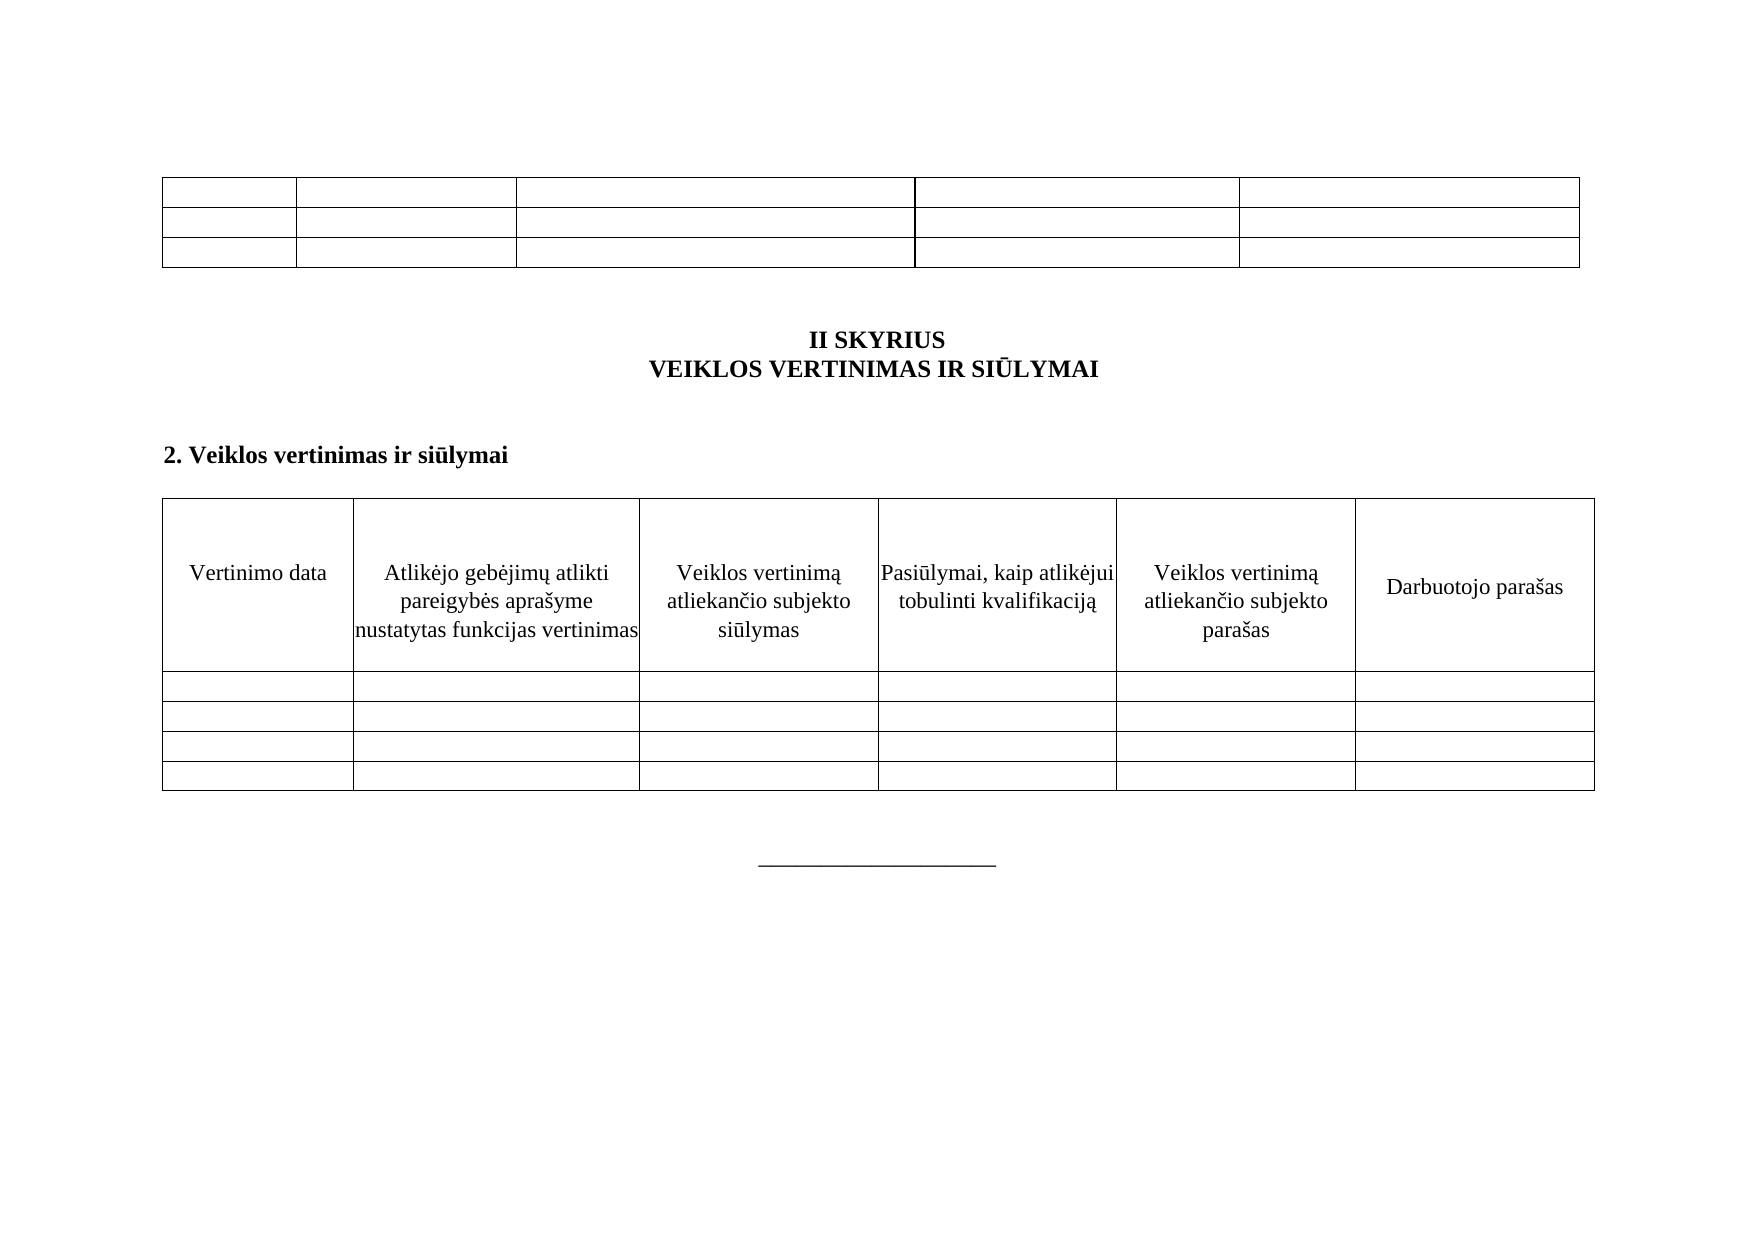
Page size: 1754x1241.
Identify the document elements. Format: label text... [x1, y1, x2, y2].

table_cell [1117, 762, 1355, 790]
table_cell [354, 702, 639, 731]
table_cell [640, 732, 878, 761]
table_cell [1117, 702, 1355, 731]
table_cell [879, 732, 1116, 761]
table_cell [879, 672, 1116, 701]
table_header Pasiūlymai, kaip atlikėjui tobulinti kvalifikaciją [879, 499, 1116, 671]
text 2. Veiklos vertinimas ir siūlymai [118, 440, 1636, 469]
table_cell [879, 702, 1116, 731]
text II SKYRIUS [118, 325, 1636, 354]
table_cell [354, 732, 639, 761]
table_header Veiklos vertinimą atliekančio subjekto siūlymas [640, 499, 878, 671]
table_cell [297, 208, 516, 237]
table_cell [297, 178, 516, 207]
table_cell [916, 238, 1239, 267]
table_cell [163, 208, 296, 237]
table_cell [517, 208, 914, 237]
table_cell [354, 672, 639, 701]
table_cell [916, 208, 1239, 237]
table_cell [163, 238, 296, 267]
table_cell [163, 672, 353, 701]
table_cell [297, 238, 516, 267]
table_cell [1240, 178, 1579, 207]
table_cell [640, 672, 878, 701]
table_cell [1240, 238, 1579, 267]
table_cell [1117, 732, 1355, 761]
table_cell [1240, 208, 1579, 237]
table_cell [1356, 732, 1594, 761]
table_cell [354, 762, 639, 790]
table_cell [1356, 702, 1594, 731]
table_cell [1356, 762, 1594, 790]
text ––––––––––––––––––– [118, 849, 1636, 878]
table_cell [163, 732, 353, 761]
table_cell [163, 178, 296, 207]
table_cell [640, 702, 878, 731]
table_cell [1356, 672, 1594, 701]
table_cell [1117, 672, 1355, 701]
table_header Veiklos vertinimą atliekančio subjekto parašas [1117, 499, 1355, 671]
table_cell [517, 238, 914, 267]
table_header Atlikėjo gebėjimų atlikti pareigybės aprašyme nustatytas funkcijas vertinimas [354, 499, 639, 671]
table_header Vertinimo data [163, 499, 353, 671]
table_cell [163, 762, 353, 790]
table_cell [916, 178, 1239, 207]
table_cell [517, 178, 914, 207]
table_cell [879, 762, 1116, 790]
table_cell [163, 702, 353, 731]
text VEIKLOS VERTINIMAS IR SIŪLYMAI [118, 354, 1636, 383]
table_header Darbuotojo parašas [1356, 499, 1594, 671]
table_cell [640, 762, 878, 790]
